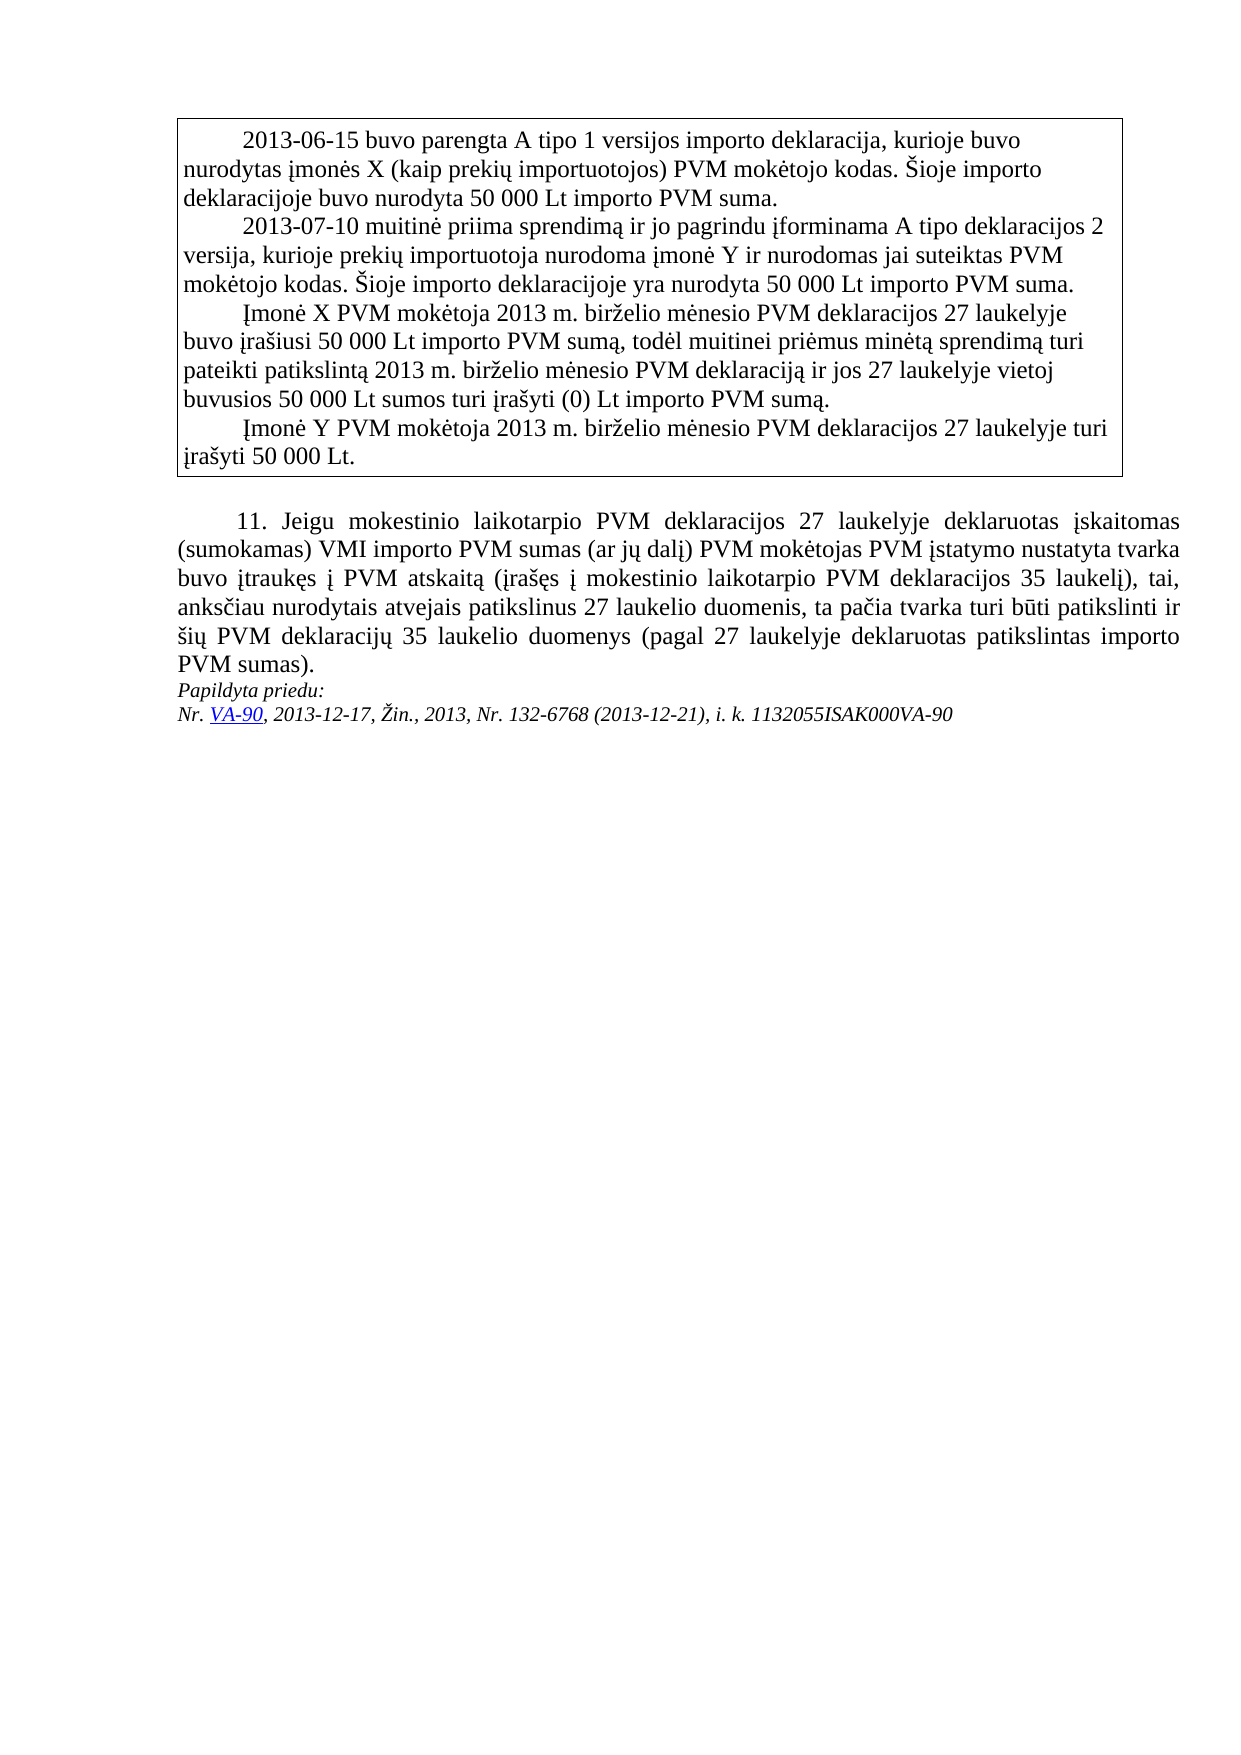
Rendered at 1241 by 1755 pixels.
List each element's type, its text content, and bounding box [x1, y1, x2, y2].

table_header 2013-06-15 buvo parengta A tipo 1 versijos importo deklaracija, kurioje buvo nurodytas įmonės X (kaip prekių importuotojos) PVM mokėtojo kodas. Šioje importo deklaracijoje buvo nurodyta 50 000 Lt importo PVM suma. 2013-07-10 muitinė priima sprendimą ir jo pagrindu įforminama A tipo deklaracijos 2 versija, kurioje prekių importuotoja nurodoma įmonė Y ir nurodomas jai suteiktas PVM mokėtojo kodas. Šioje importo deklaracijoje yra nurodyta 50 000 Lt importo PVM suma. Įmonė X PVM mokėtoja 2013 m. birželio mėnesio PVM deklaracijos 27 laukelyje buvo įrašiusi 50 000 Lt importo PVM sumą, todėl muitinei priėmus minėtą sprendimą turi pateikti patikslintą 2013 m. birželio mėnesio PVM deklaraciją ir jos 27 laukelyje vietoj buvusios 50 000 Lt sumos turi įrašyti (0) Lt importo PVM sumą. Įmonė Y PVM mokėtoja 2013 m. birželio mėnesio PVM deklaracijos 27 laukelyje turi įrašyti 50 000 Lt. [178, 119, 1122, 476]
text Papildyta priedu: [177, 678, 1181, 702]
text Nr. VA-90, 2013-12-17, Žin., 2013, Nr. 132-6768 (2013-12-21), i. k. 1132055ISAK000VA-90 [177, 702, 1181, 726]
text 11. Jeigu mokestinio laikotarpio PVM deklaracijos 27 laukelyje deklaruotas įskaitomas (sumokamas) VMI importo PVM sumas (ar jų dalį) PVM mokėtojas PVM įstatymo nustatyta tvarka buvo įtraukęs į PVM atskaitą (įrašęs į mokestinio laikotarpio PVM deklaracijos 35 laukelį), tai, anksčiau nurodytais atvejais patikslinus 27 laukelio duomenis, ta pačia tvarka turi būti patikslinti ir šių PVM deklaracijų 35 laukelio duomenys (pagal 27 laukelyje deklaruotas patikslintas importo PVM sumas). [177, 506, 1181, 678]
